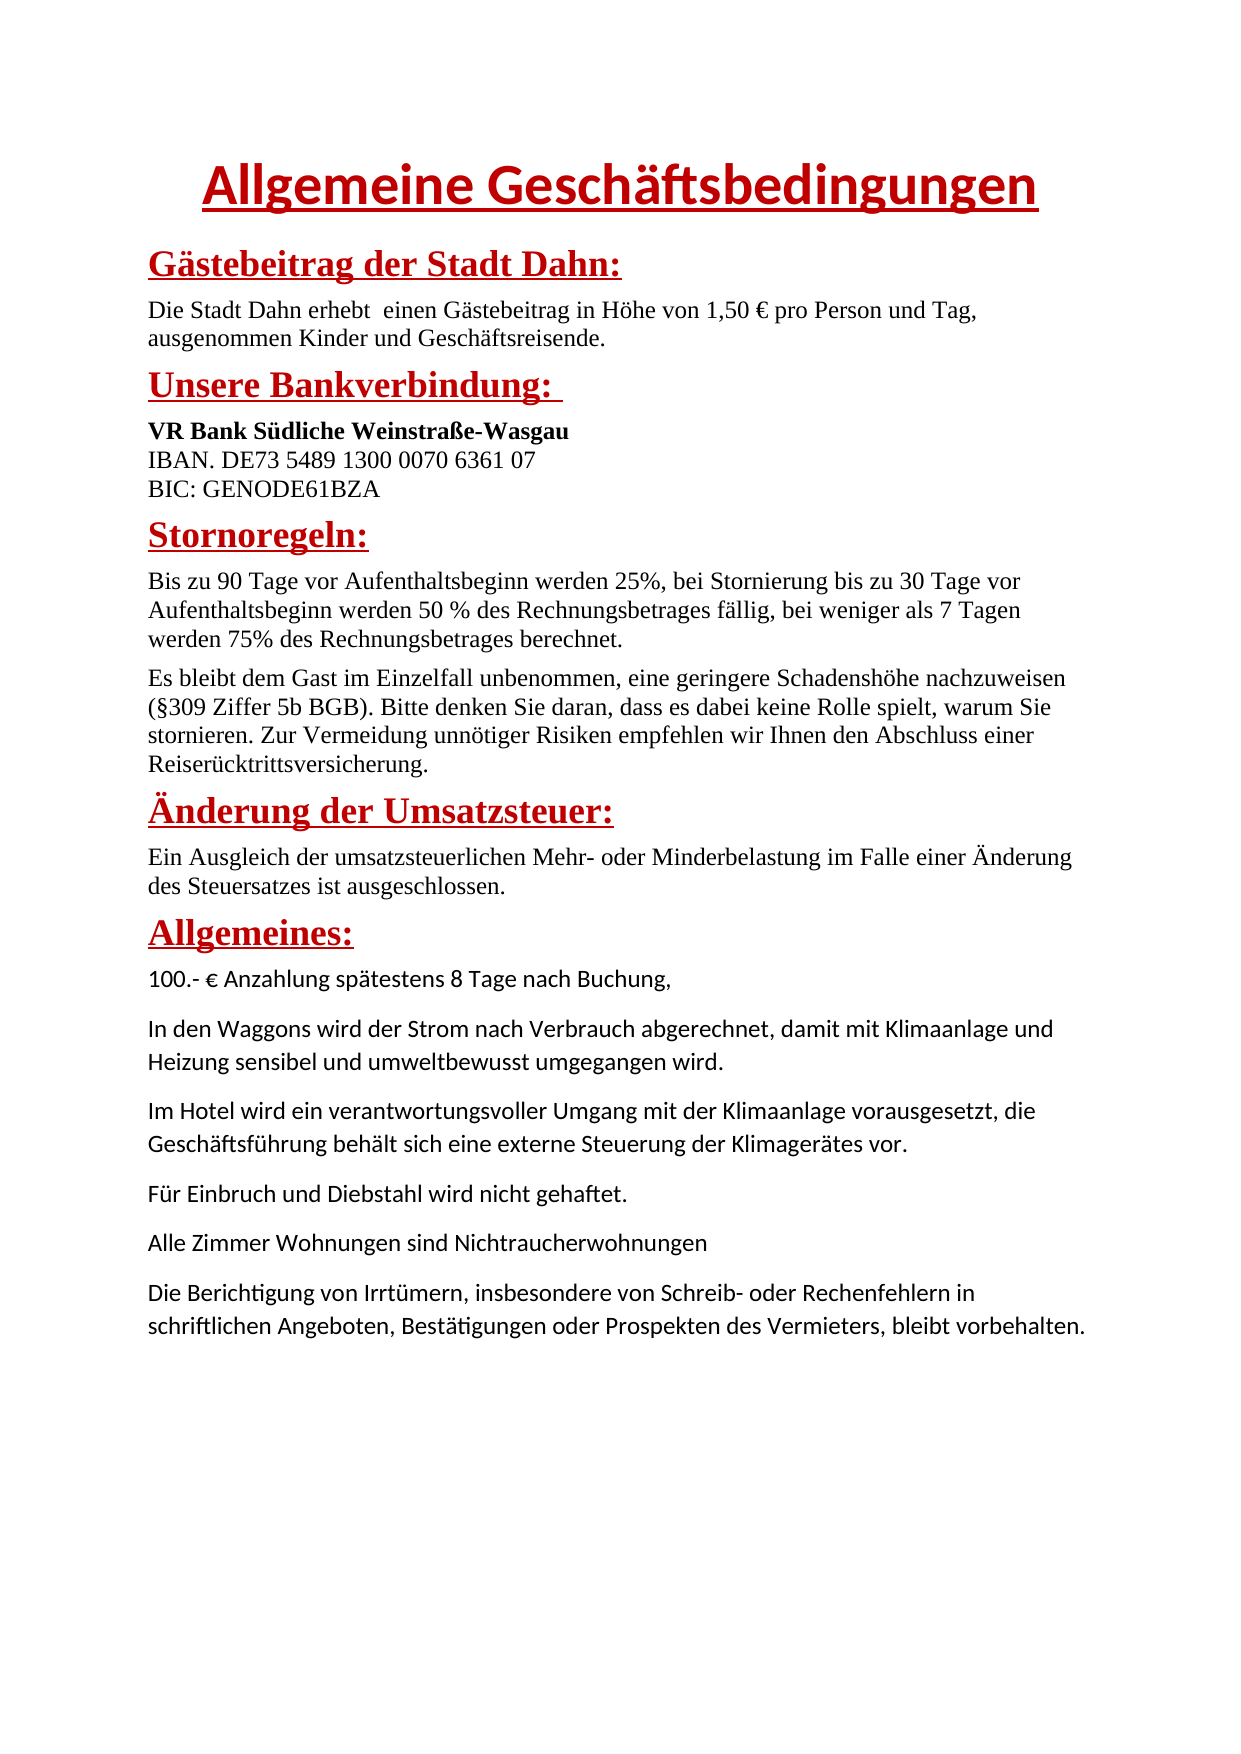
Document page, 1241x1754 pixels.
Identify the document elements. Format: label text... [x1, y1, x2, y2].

text Ein Ausgleich der umsatzsteuerlichen Mehr- oder Minderbelastung im Falle einer Änderung des Steuersatzes ist ausgeschlossen. [148, 842, 1093, 899]
text Bis zu 90 Tage vor Aufenthaltsbeginn werden 25%, bei Stornierung bis zu 30 Tage vor Aufenthaltsbeginn werden 50 % des Rechnungsbetrages fällig, bei weniger als 7 Tagen werden 75% des Rechnungsbetrages berechnet. [148, 566, 1093, 653]
text VR Bank Südliche Weinstraße-Wasgau IBAN. DE73 5489 1300 0070 6361 07 BIC: GENODE61BZA [148, 416, 1093, 502]
text 100.- € Anzahlung spätestens 8 Tage nach Buchung, [148, 963, 1093, 994]
text In den Waggons wird der Strom nach Verbrauch abgerechnet, damit mit Klimaanlage und Heizung sensibel und umweltbewusst umgegangen wird. [148, 1013, 1093, 1076]
text Allgemeines: [148, 910, 1093, 953]
text Allgemeine Geschäftsbedingungen [148, 148, 1093, 219]
text Änderung der Umsatzsteuer: [148, 788, 1093, 832]
text Es bleibt dem Gast im Einzelfall unbenommen, eine geringere Schadenshöhe nachzuweisen (§309 Ziffer 5b BGB). Bitte denken Sie daran, dass es dabei keine Rolle spielt, warum Sie stornieren. Zur Vermeidung unnötiger Risiken empfehlen wir Ihnen den Abschluss einer Reiserücktrittsversicherung. [148, 663, 1093, 778]
subtitle Gästebeitrag der Stadt Dahn: [148, 241, 1093, 284]
text Für Einbruch und Diebstahl wird nicht gehaftet. [148, 1178, 1093, 1208]
text Im Hotel wird ein verantwortungsvoller Umgang mit der Klimaanlage vorausgesetzt, die Geschäftsführung behält sich eine externe Steuerung der Klimagerätes vor. [148, 1096, 1093, 1159]
text Die Berichtigung von Irrtümern, insbesondere von Schreib- oder Rechenfehlern in schriftlichen Angeboten, Bestätigungen oder Prospekten des Vermieters, bleibt vorbehalten. [148, 1277, 1093, 1341]
text Die Stadt Dahn erhebt einen Gästebeitrag in Höhe von 1,50 € pro Person und Tag, ausgenommen Kinder und Geschäftsreisende. [148, 295, 1093, 352]
text Unsere Bankverbindung: [148, 363, 1093, 406]
subtitle Stornoregeln: [148, 513, 1093, 556]
text Alle Zimmer Wohnungen sind Nichtraucherwohnungen [148, 1228, 1093, 1258]
